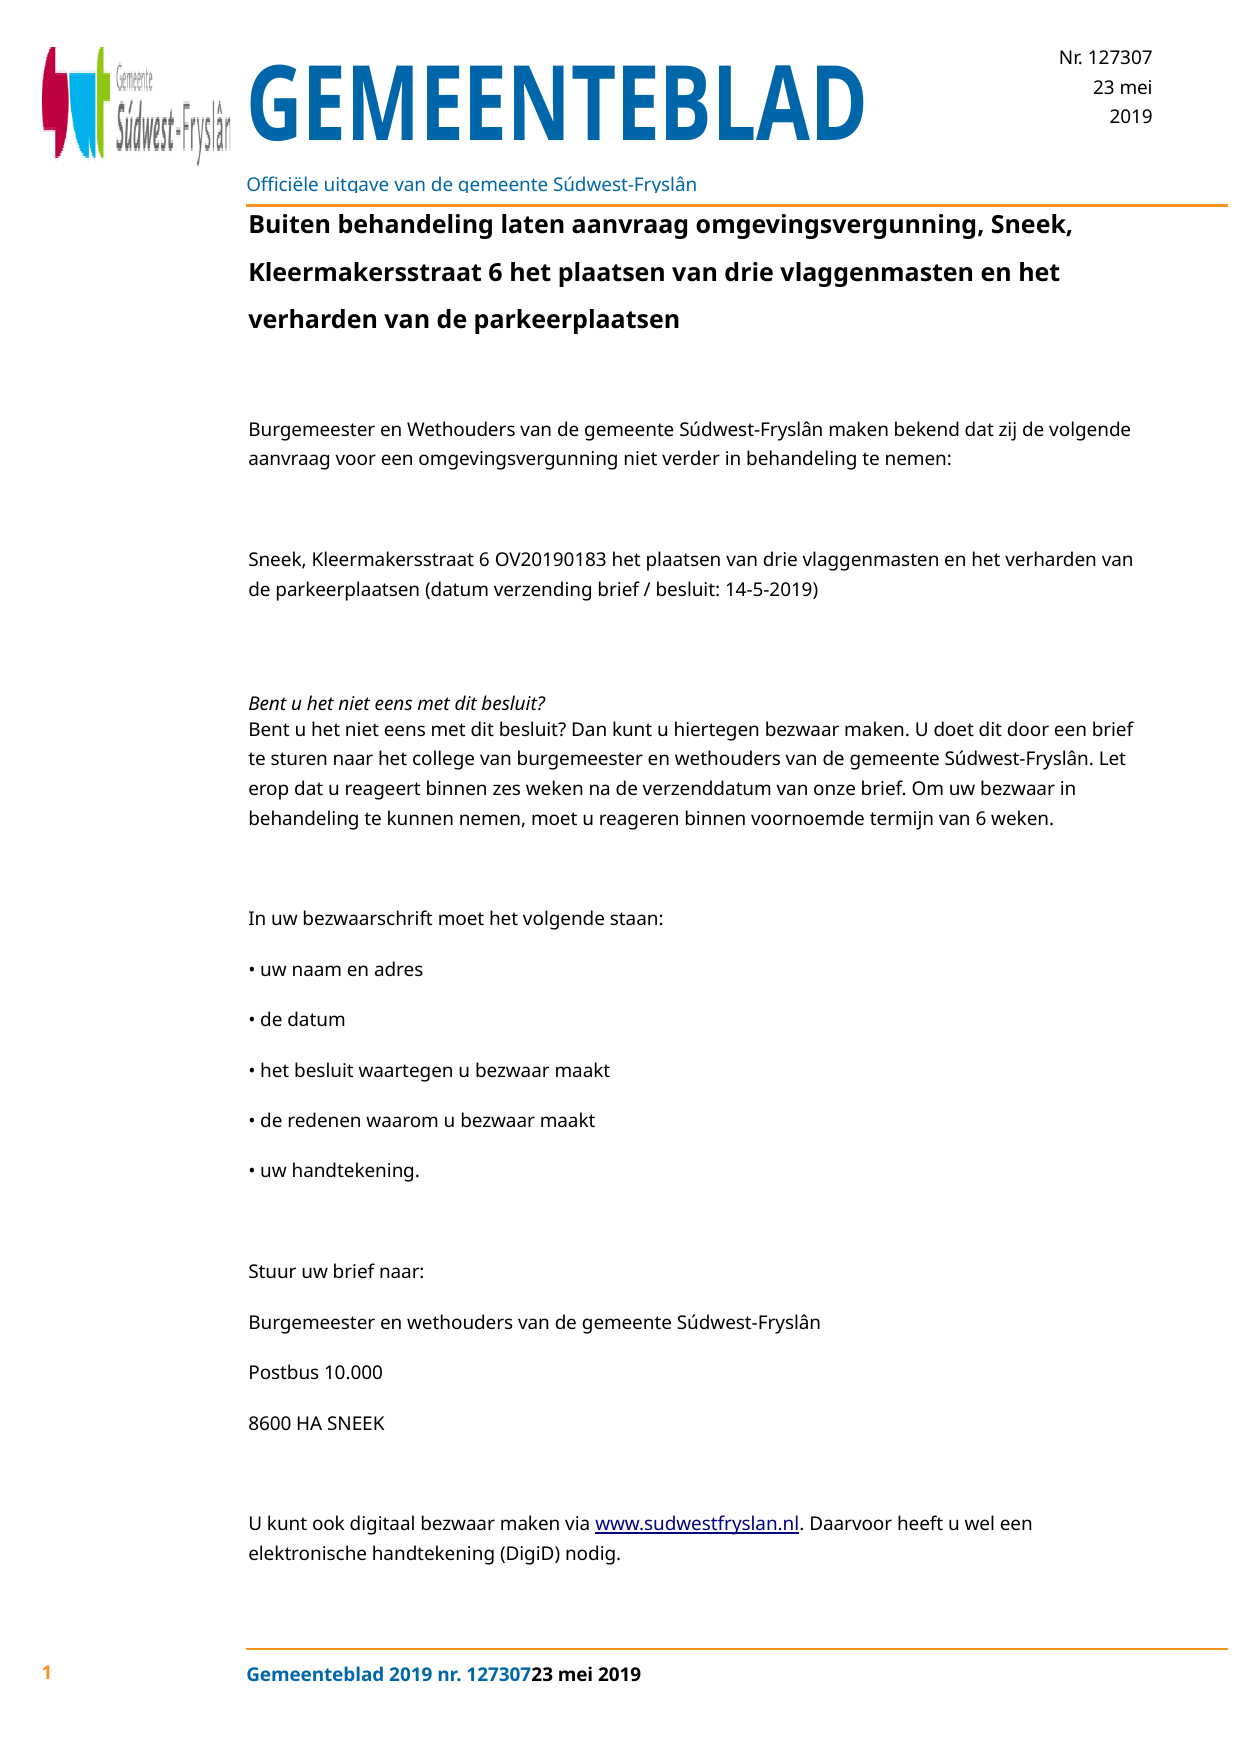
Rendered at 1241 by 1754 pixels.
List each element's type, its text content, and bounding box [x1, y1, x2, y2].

text Burgemeester en wethouders van de gemeente Súdwest-Fryslân [248, 1309, 1152, 1335]
text • uw handtekening. [248, 1158, 1152, 1183]
text • uw naam en adres [248, 956, 1152, 982]
text • de redenen waarom u bezwaar maakt [248, 1107, 1152, 1133]
text • het besluit waartegen u bezwaar maakt [248, 1057, 1152, 1083]
text Postbus 10.000 [248, 1359, 1152, 1385]
text Stuur uw brief naar: [248, 1258, 1152, 1284]
text Burgemeester en Wethouders van de gemeente Súdwest-Fryslân maken bekend dat zij de volgende aanvraag voor een omgevingsvergunning niet verder in behandeling te nemen: [248, 416, 1152, 471]
text Sneek, Kleermakersstraat 6 OV20190183 het plaatsen van drie vlaggenmasten en het verharden van de parkeerplaatsen (datum verzending brief / besluit: 14-5-2019) [248, 546, 1152, 602]
picture [41, 47, 231, 172]
text Bent u het niet eens met dit besluit? [248, 690, 1152, 716]
text U kunt ook digitaal bezwaar maken via www.sudwestfryslan.nl. Daarvoor heeft u wel een elektronische handtekening (DigiD) nodig. [248, 1511, 1152, 1566]
text 8600 HA SNEEK [248, 1410, 1152, 1436]
text • de datum [248, 1006, 1152, 1032]
text In uw bezwaarschrift moet het volgende staan: [248, 906, 1152, 931]
text Bent u het niet eens met dit besluit? Dan kunt u hiertegen bezwaar maken. U doet dit door een brief te sturen naar het college van burgemeester en wethouders van de gemeente Súdwest-Fryslân. Let erop dat u reageert binnen zes weken na de verzenddatum van onze brief. Om uw bezwaar in behandeling te kunnen nemen, moet u reageren binnen voornoemde termijn van 6 weken. [248, 716, 1152, 831]
text Buiten behandeling laten aanvraag omgevingsvergunning, Sneek, Kleermakersstraat 6 het plaatsen van drie vlaggenmasten en het verharden van de parkeerplaatsen [248, 207, 1152, 336]
